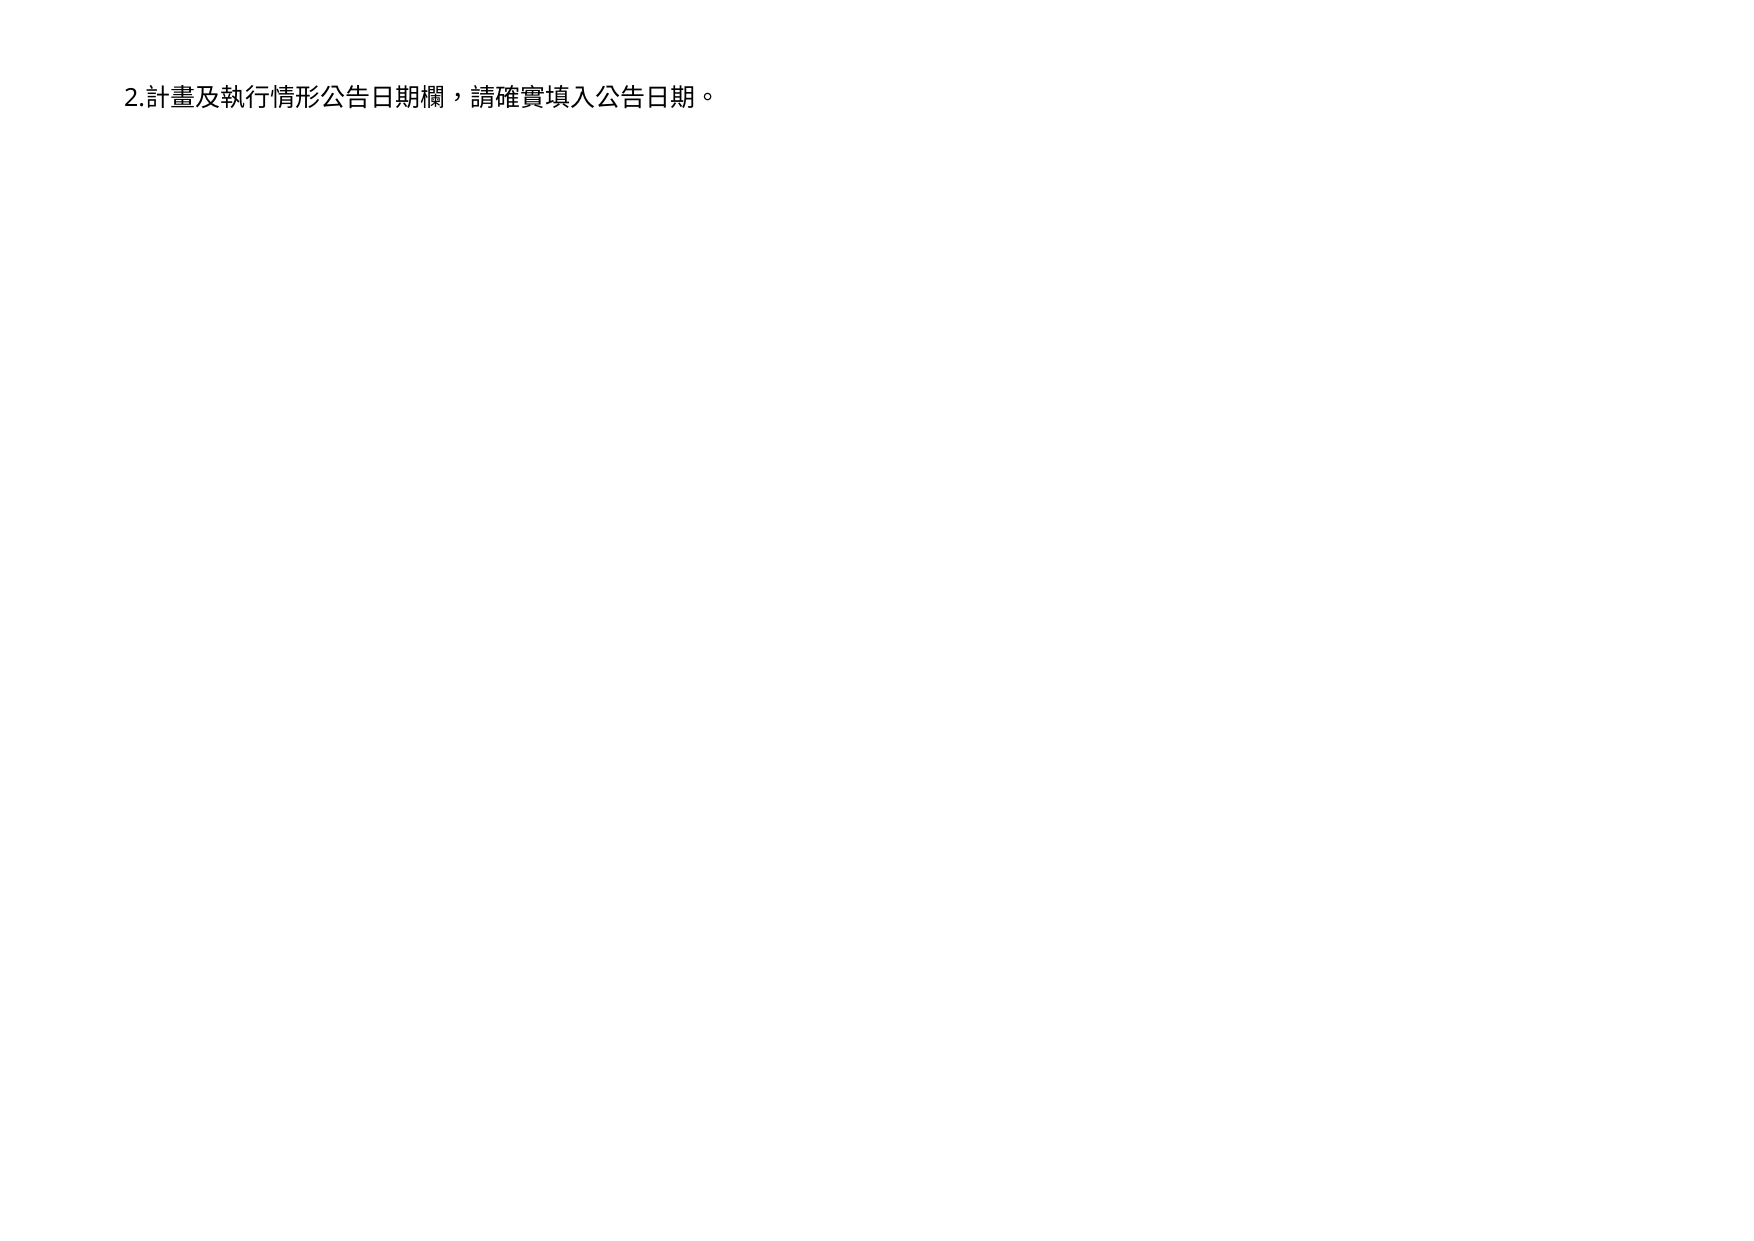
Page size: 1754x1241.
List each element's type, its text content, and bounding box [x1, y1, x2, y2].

text 2.計畫及執行情形公告日期欄，請確實填入公告日期。 [59, 76, 1695, 114]
